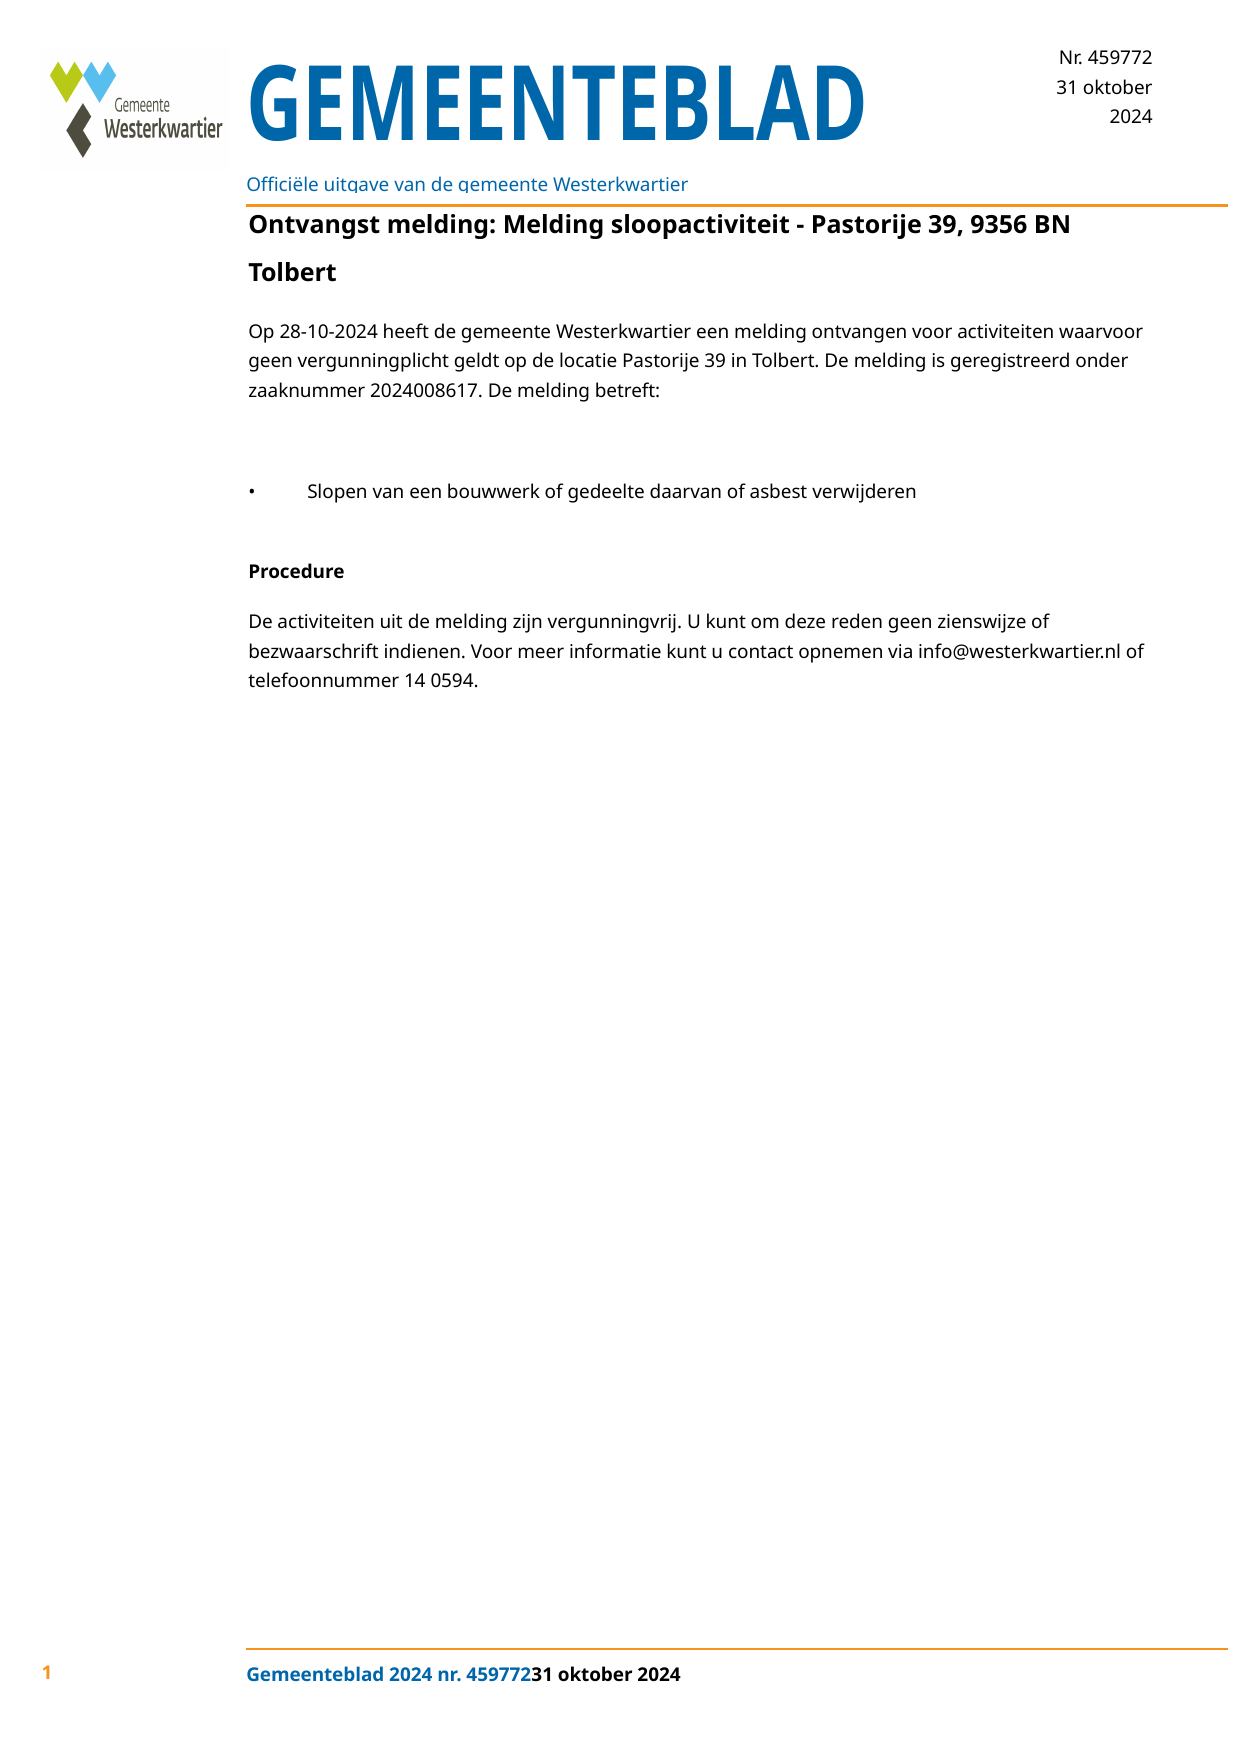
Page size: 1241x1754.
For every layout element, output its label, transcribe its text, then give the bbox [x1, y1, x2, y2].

text De activiteiten uit de melding zijn vergunningvrij. U kunt om deze reden geen zienswijze of bezwaarschrift indienen. Voor meer informatie kunt u contact opnemen via info@westerkwartier.nl of telefoonnummer 14 0594. [248, 608, 1152, 693]
text Procedure [248, 558, 1152, 584]
text Ontvangst melding: Melding sloopactiviteit - Pastorije 39, 9356 BN Tolbert [248, 207, 1152, 288]
picture [41, 47, 231, 172]
list Slopen van een bouwwerk of gedeelte daarvan of asbest verwijderen [248, 478, 1152, 504]
text Op 28-10-2024 heeft de gemeente Westerkwartier een melding ontvangen voor activiteiten waarvoor geen vergunningplicht geldt op de locatie Pastorije 39 in Tolbert. De melding is geregistreerd onder zaaknummer 2024008617. De melding betreft: [248, 318, 1152, 403]
